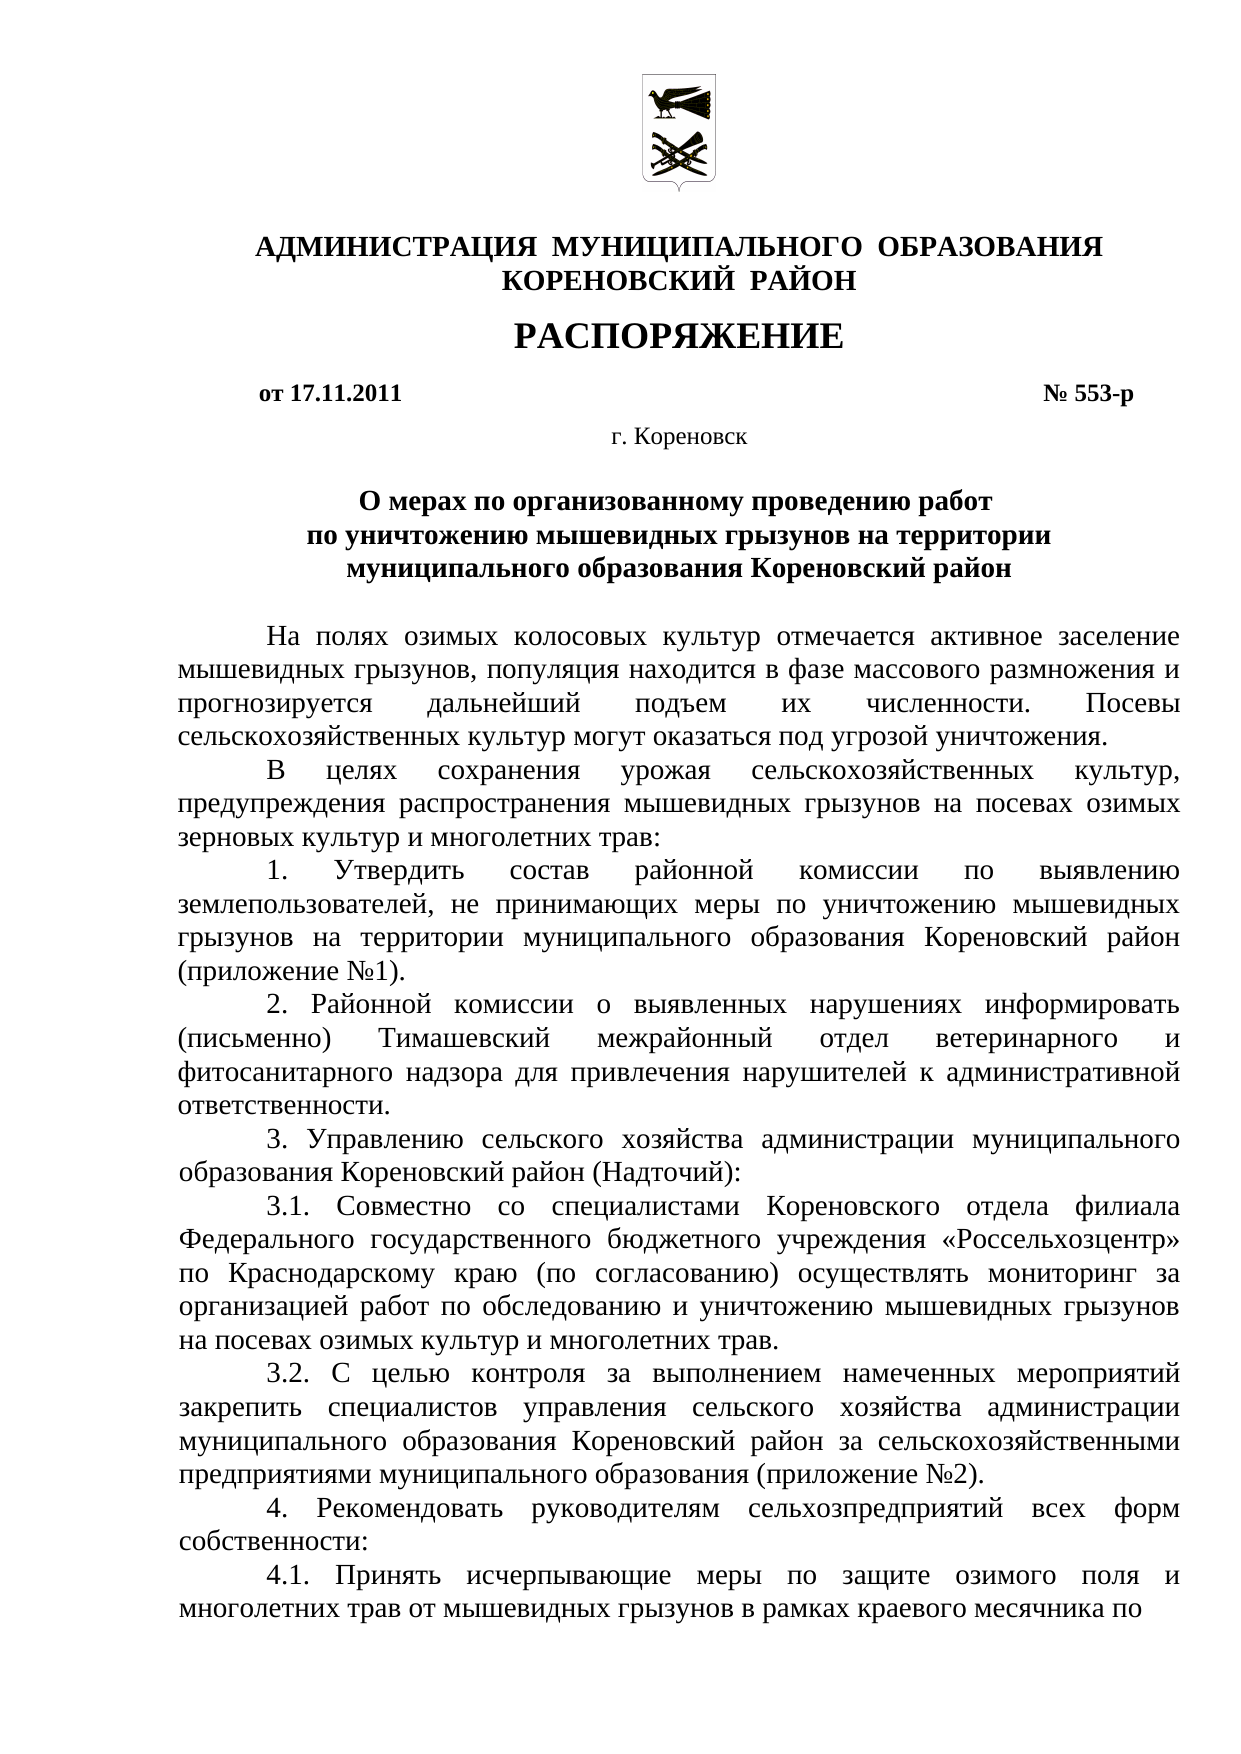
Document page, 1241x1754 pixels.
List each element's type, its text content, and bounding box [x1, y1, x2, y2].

text 3.2. С целью контроля за выполнением намеченных мероприятий закрепить специалистов управления сельского хозяйства администрации муниципального образования Кореновский район за сельскохозяйственными предприятиями муниципального образования (приложение №2). [179, 1356, 1181, 1490]
text от 17.11.2011 № 553-р [177, 378, 1181, 407]
subtitle КОРЕНОВСКИЙ РАЙОН [177, 263, 1181, 297]
text 4.1. Принять исчерпывающие меры по защите озимого поля и многолетних трав от мышевидных грызунов в рамках краевого месячника по [179, 1557, 1181, 1624]
text муниципального образования Кореновский район [177, 551, 1181, 584]
text 3. Управлению сельского хозяйства администрации муниципального образования Кореновский район (Надточий): [179, 1121, 1181, 1188]
subtitle АДМИНИСТРАЦИЯ МУНИЦИПАЛЬНОГО ОБРАЗОВАНИЯ [177, 229, 1181, 263]
text На полях озимых колосовых культур отмечается активное заселение мышевидных грызунов, популяция находится в фазе массового размножения и прогнозируется дальнейший подъем их численности. Посевы сельскохозяйственных культур могут оказаться под угрозой уничтожения. [177, 618, 1181, 752]
subtitle РАСПОРЯЖЕНИЕ [177, 313, 1181, 357]
picture [642, 74, 716, 192]
text по уничтожению мышевидных грызунов на территории [177, 517, 1181, 551]
text 3.1. Совместно со специалистами Кореновского отдела филиала Федерального государственного бюджетного учреждения «Россельхозцентр» по Краснодарскому краю (по согласованию) осуществлять мониторинг за организацией работ по обследованию и уничтожению мышевидных грызунов на посевах озимых культур и многолетних трав. [179, 1188, 1181, 1356]
text 2. Районной комиссии о выявленных нарушениях информировать (письменно) Тимашевский межрайонный отдел ветеринарного и фитосанитарного надзора для привлечения нарушителей к административной ответственности. [177, 987, 1181, 1121]
text О мерах по организованному проведению работ [177, 483, 1181, 517]
text 1. Утвердить состав районной комиссии по выявлению землепользователей, не принимающих меры по уничтожению мышевидных грызунов на территории муниципального образования Кореновский район (приложение №1). [177, 852, 1181, 987]
text 4. Рекомендовать руководителям сельхозпредприятий всех форм собственности: [179, 1490, 1181, 1557]
text В целях сохранения урожая сельскохозяйственных культур, предупреждения распространения мышевидных грызунов на посевах озимых зерновых культур и многолетних трав: [177, 752, 1181, 852]
text г. Кореновск [177, 421, 1181, 450]
